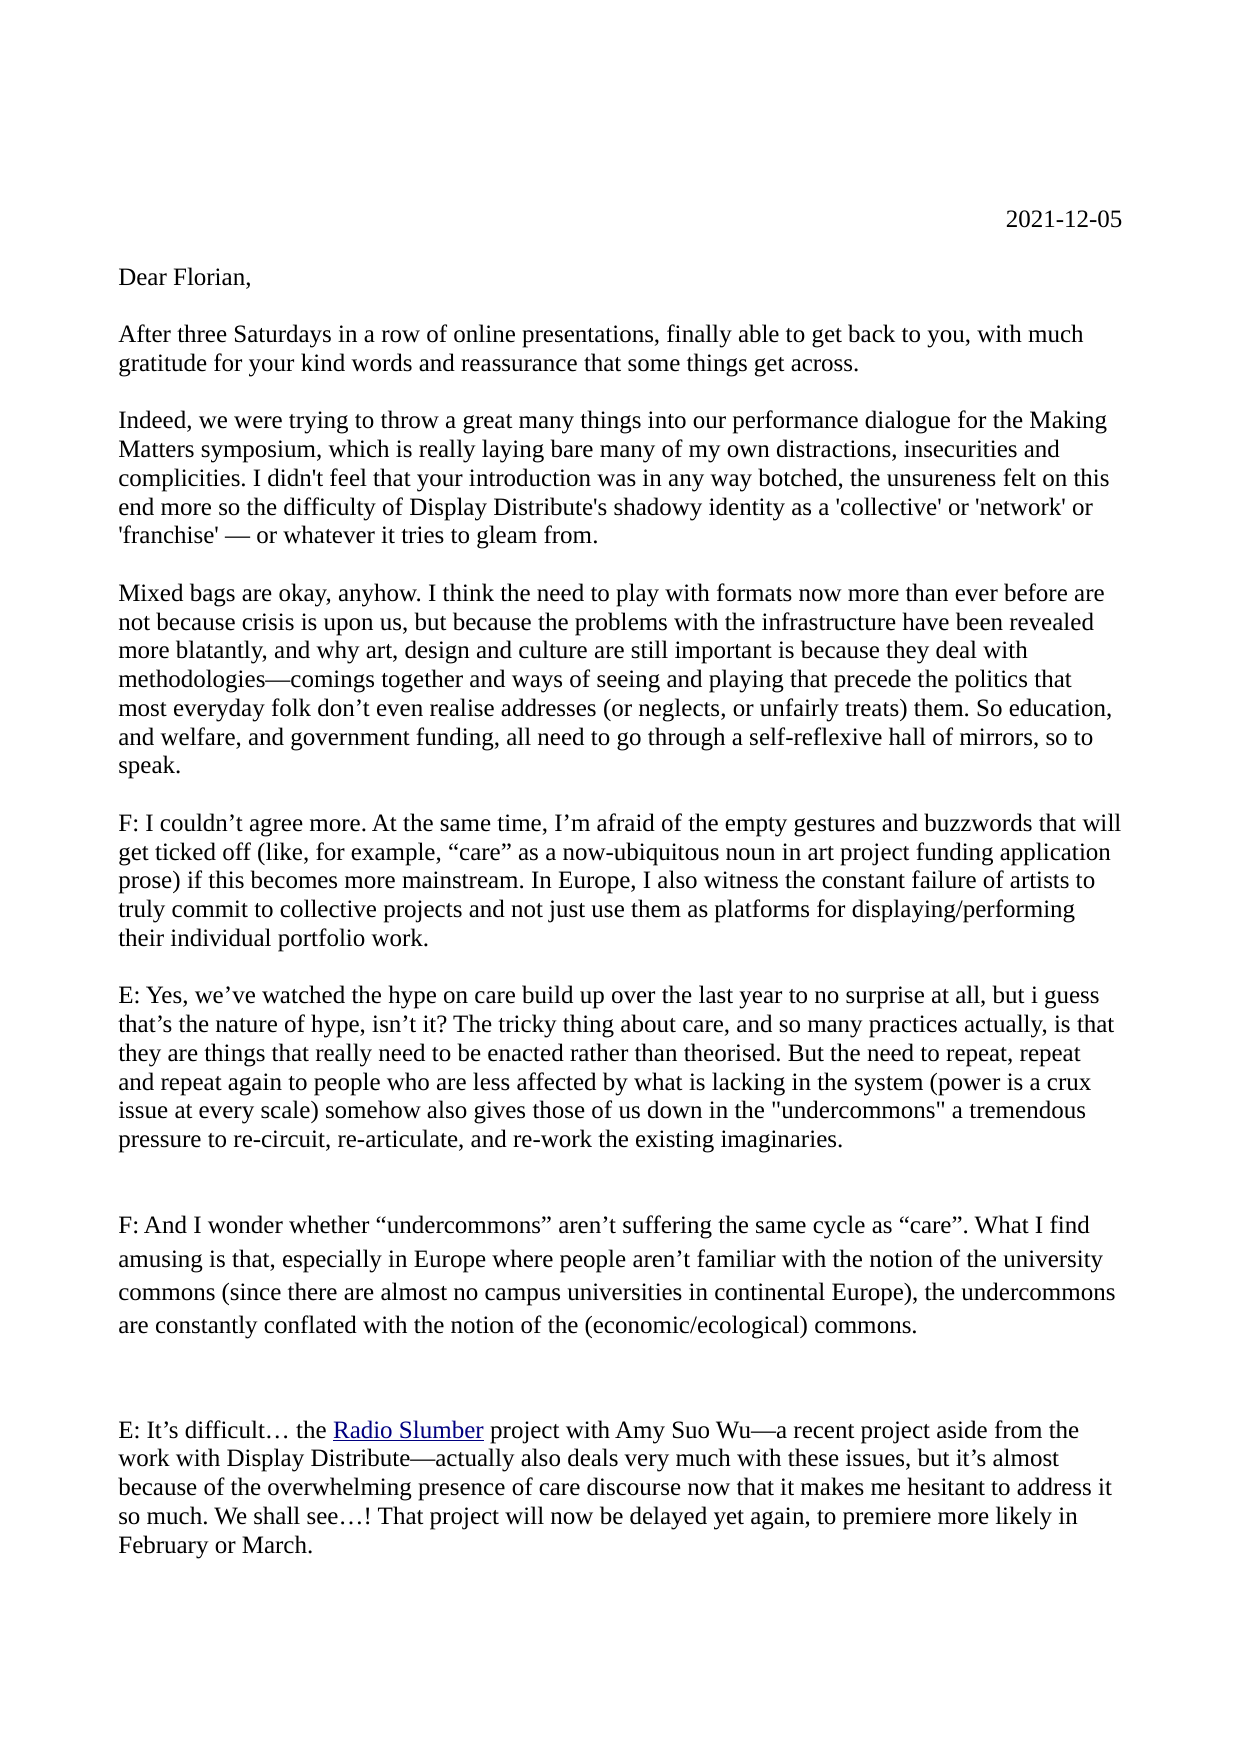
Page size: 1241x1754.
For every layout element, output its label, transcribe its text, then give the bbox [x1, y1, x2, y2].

text Mixed bags are okay, anyhow. I think the need to play with formats now more than ever before are not because crisis is upon us, but because the problems with the infrastructure have been revealed more blatantly, and why art, design and culture are still important is because they deal with methodologies—comings together and ways of seeing and playing that precede the politics that most everyday folk don’t even realise addresses (or neglects, or unfairly treats) them. So education, and welfare, and government funding, all need to go through a self-reflexive hall of mirrors, so to speak. [118, 578, 1122, 779]
text E: It’s difficult… the Radio Slumber project with Amy Suo Wu—a recent project aside from the work with Display Distribute—actually also deals very much with these issues, but it’s almost because of the overwhelming presence of care discourse now that it makes me hesitant to address it so much. We shall see…! That project will now be delayed yet again, to premiere more likely in February or March. [118, 1415, 1122, 1558]
text E: Yes, we’ve watched the hype on care build up over the last year to no surprise at all, but i guess that’s the nature of hype, isn’t it? The tricky thing about care, and so many practices actually, is that they are things that really need to be enacted rather than theorised. But the need to repeat, repeat and repeat again to people who are less affected by what is lacking in the system (power is a crux issue at every scale) somehow also gives those of us down in the "undercommons" a tremendous pressure to re-circuit, re-articulate, and re-work the existing imaginaries. [118, 981, 1122, 1153]
text Dear Florian, [118, 262, 1122, 319]
text 2021-12-05 [118, 204, 1122, 233]
text Indeed, we were trying to throw a great many things into our performance dialogue for the Making Matters symposium, which is really laying bare many of my own distractions, insecurities and complicities. I didn't feel that your introduction was in any way botched, the unsureness felt on this end more so the difficulty of Display Distribute's shadowy identity as a 'collective' or 'network' or 'franchise' — or whatever it tries to gleam from. [118, 406, 1122, 578]
text After three Saturdays in a row of online presentations, finally able to get back to you, with much gratitude for your kind words and reassurance that some things get across. [118, 319, 1122, 406]
text F: I couldn’t agree more. At the same time, I’m afraid of the empty gestures and buzzwords that will get ticked off (like, for example, “care” as a now-ubiquitous noun in art project funding application prose) if this becomes more mainstream. In Europe, I also witness the constant failure of artists to truly commit to collective projects and not just use them as platforms for displaying/performing their individual portfolio work. [118, 808, 1122, 981]
text F: And I wonder whether “undercommons” aren’t suffering the same cycle as “care”. What I find amusing is that, especially in Europe where people aren’t familiar with the notion of the university commons (since there are almost no campus universities in continental Europe), the undercommons are constantly conflated with the notion of the (economic/ecological) commons. [118, 1211, 1122, 1338]
